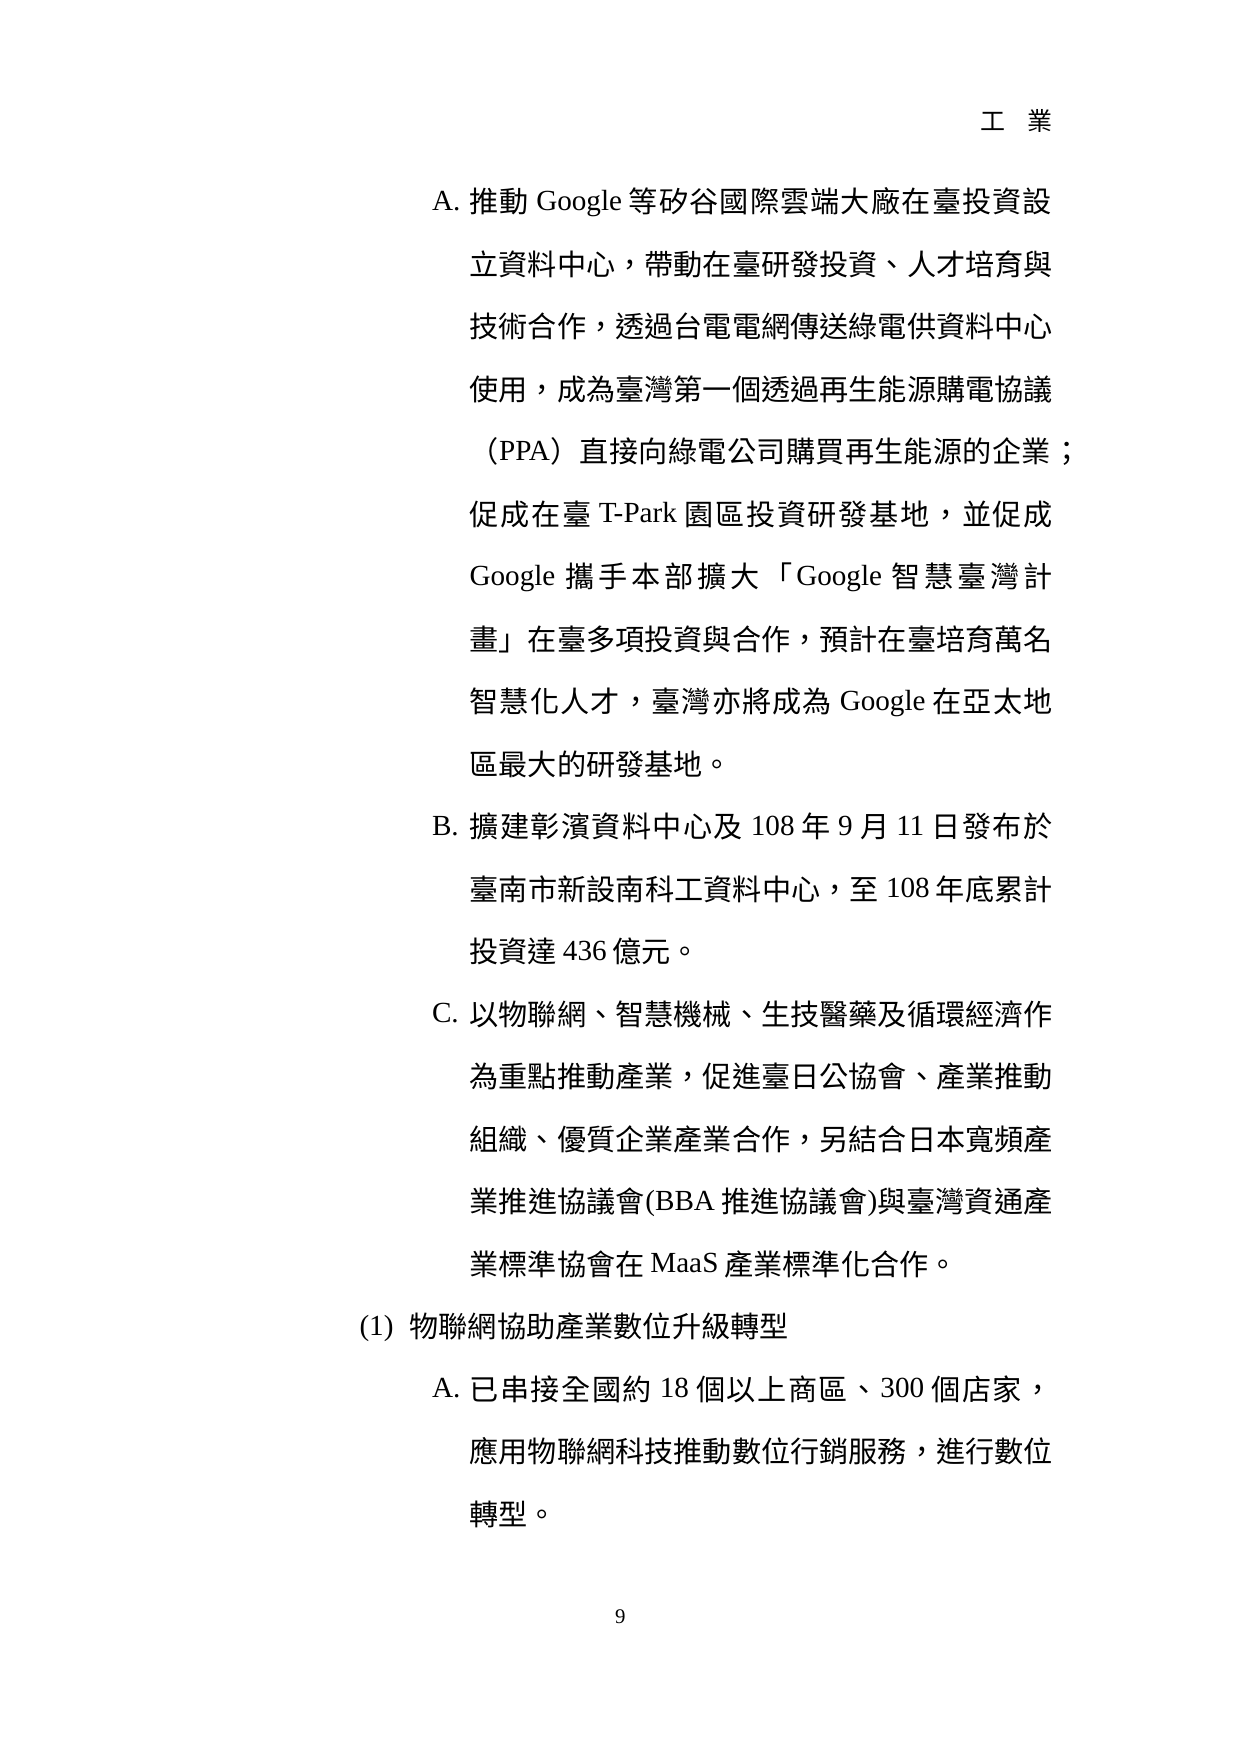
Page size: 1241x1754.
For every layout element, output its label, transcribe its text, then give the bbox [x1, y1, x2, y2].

list 擴建彰濱資料中心及108年9月11日發布於臺南市新設南科工資料中心，至108年底累計投資達436億元。 [432, 783, 1053, 971]
list 以物聯網、智慧機械、生技醫藥及循環經濟作為重點推動產業，促進臺日公協會、產業推動組織、優質企業產業合作，另結合日本寬頻產業推進協議會(BBA推進協議會)與臺灣資通產業標準協會在MaaS產業標準化合作。 [432, 971, 1053, 1283]
list 推動Google等矽谷國際雲端大廠在臺投資設立資料中心，帶動在臺研發投資、人才培育與技術合作，透過台電電網傳送綠電供資料中心使用，成為臺灣第一個透過再生能源購電協議（PPA）直接向綠電公司購買再生能源的企業；促成在臺T-Park園區投資研發基地，並促成Google攜手本部擴大「Google智慧臺灣計畫」在臺多項投資與合作，預計在臺培育萬名智慧化人才，臺灣亦將成為Google在亞太地區最大的研發基地。 [432, 158, 1053, 783]
list 物聯網協助產業數位升級轉型 [359, 1283, 1053, 1346]
list 已串接全國約18個以上商區、300個店家，應用物聯網科技推動數位行銷服務，進行數位轉型。 [432, 1346, 1053, 1533]
